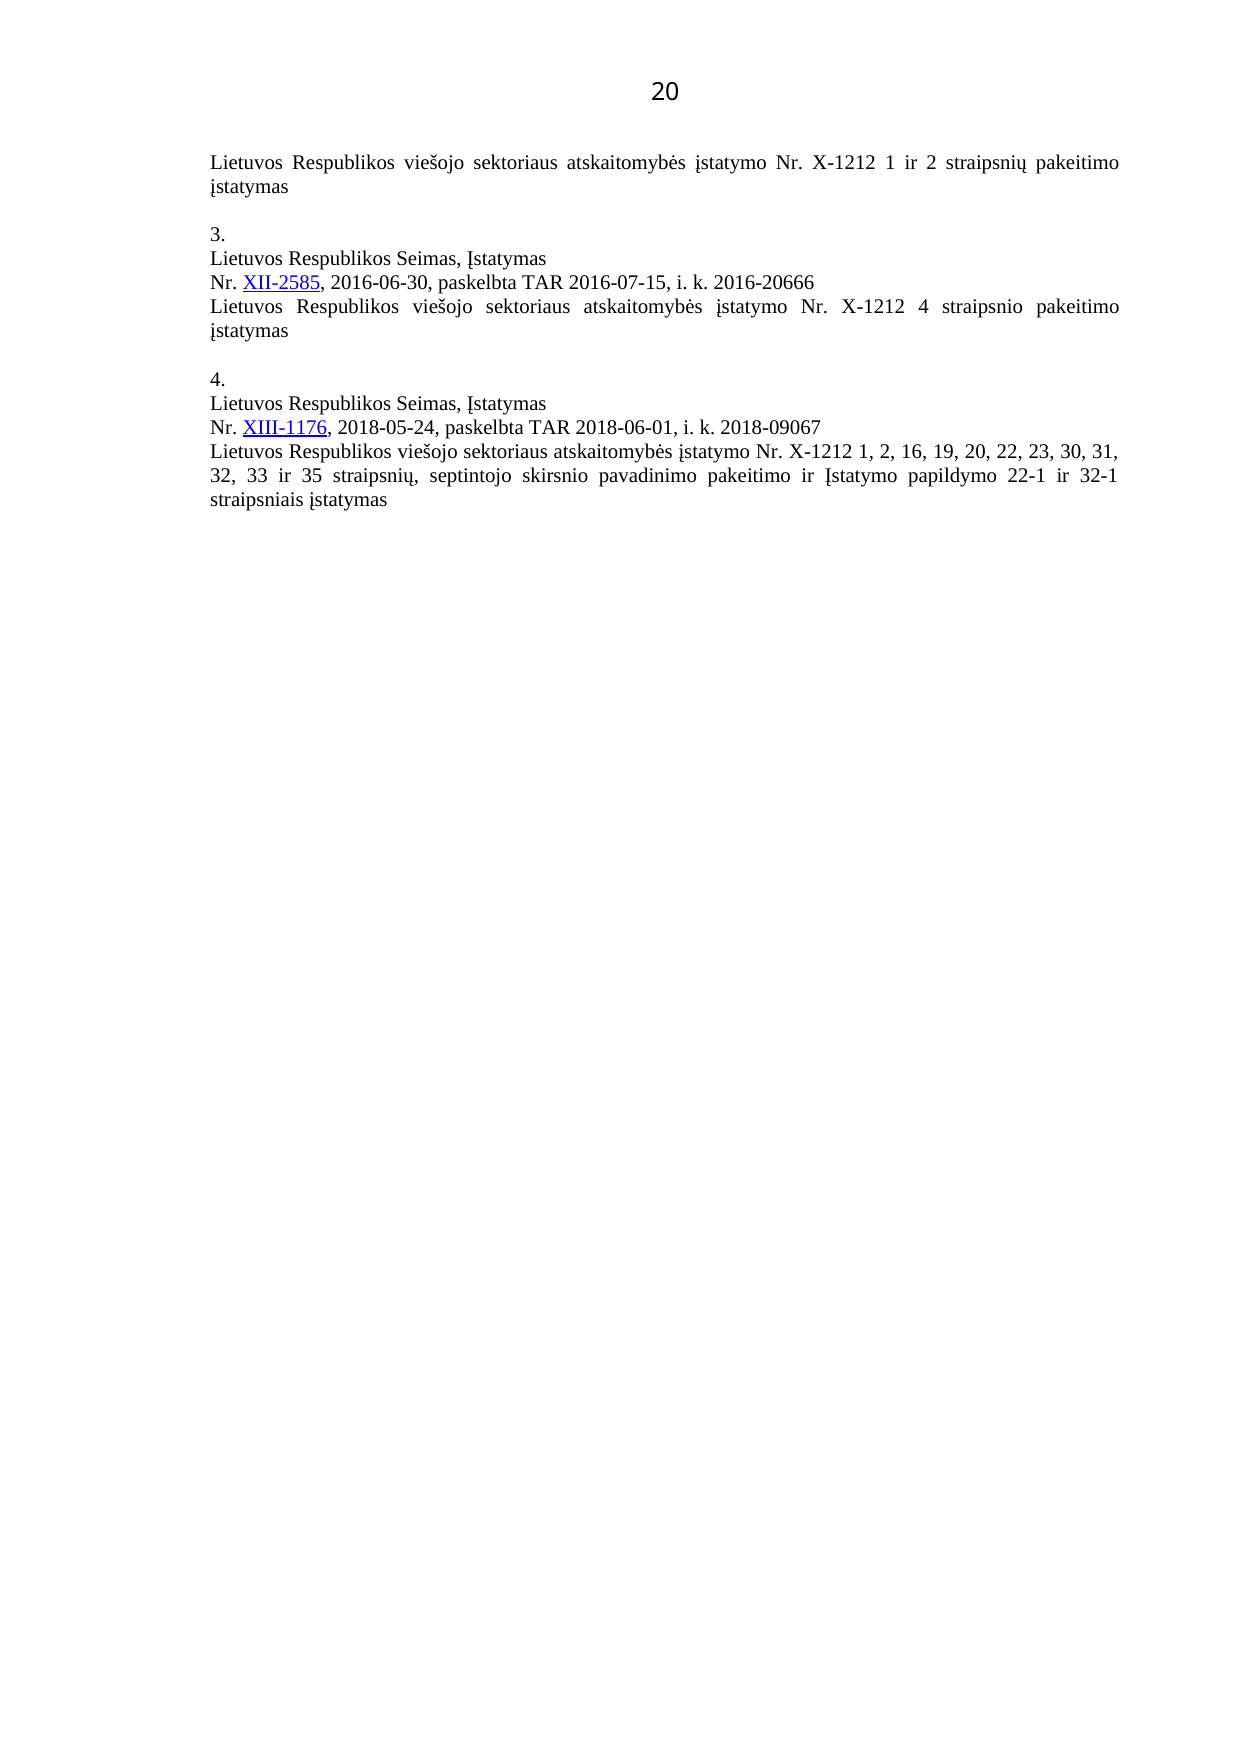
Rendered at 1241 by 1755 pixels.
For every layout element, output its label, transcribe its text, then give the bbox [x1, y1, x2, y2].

text Lietuvos Respublikos viešojo sektoriaus atskaitomybės įstatymo Nr. X-1212 4 straipsnio pakeitimo įstatymas [210, 294, 1120, 342]
text 3. [210, 222, 1120, 246]
text Nr. XIII-1176, 2018-05-24, paskelbta TAR 2018-06-01, i. k. 2018-09067 [210, 415, 1120, 439]
text Lietuvos Respublikos Seimas, Įstatymas [210, 391, 1120, 415]
text Lietuvos Respublikos viešojo sektoriaus atskaitomybės įstatymo Nr. X-1212 1 ir 2 straipsnių pakeitimo įstatymas [210, 150, 1120, 198]
text Lietuvos Respublikos Seimas, Įstatymas [210, 246, 1120, 270]
text Nr. XII-2585, 2016-06-30, paskelbta TAR 2016-07-15, i. k. 2016-20666 [210, 270, 1120, 294]
text 4. [210, 367, 1120, 391]
text Lietuvos Respublikos viešojo sektoriaus atskaitomybės įstatymo Nr. X-1212 1, 2, 16, 19, 20, 22, 23, 30, 31, 32, 33 ir 35 straipsnių, septintojo skirsnio pavadinimo pakeitimo ir Įstatymo papildymo 22-1 ir 32-1 straipsniais įstatymas [210, 439, 1120, 511]
